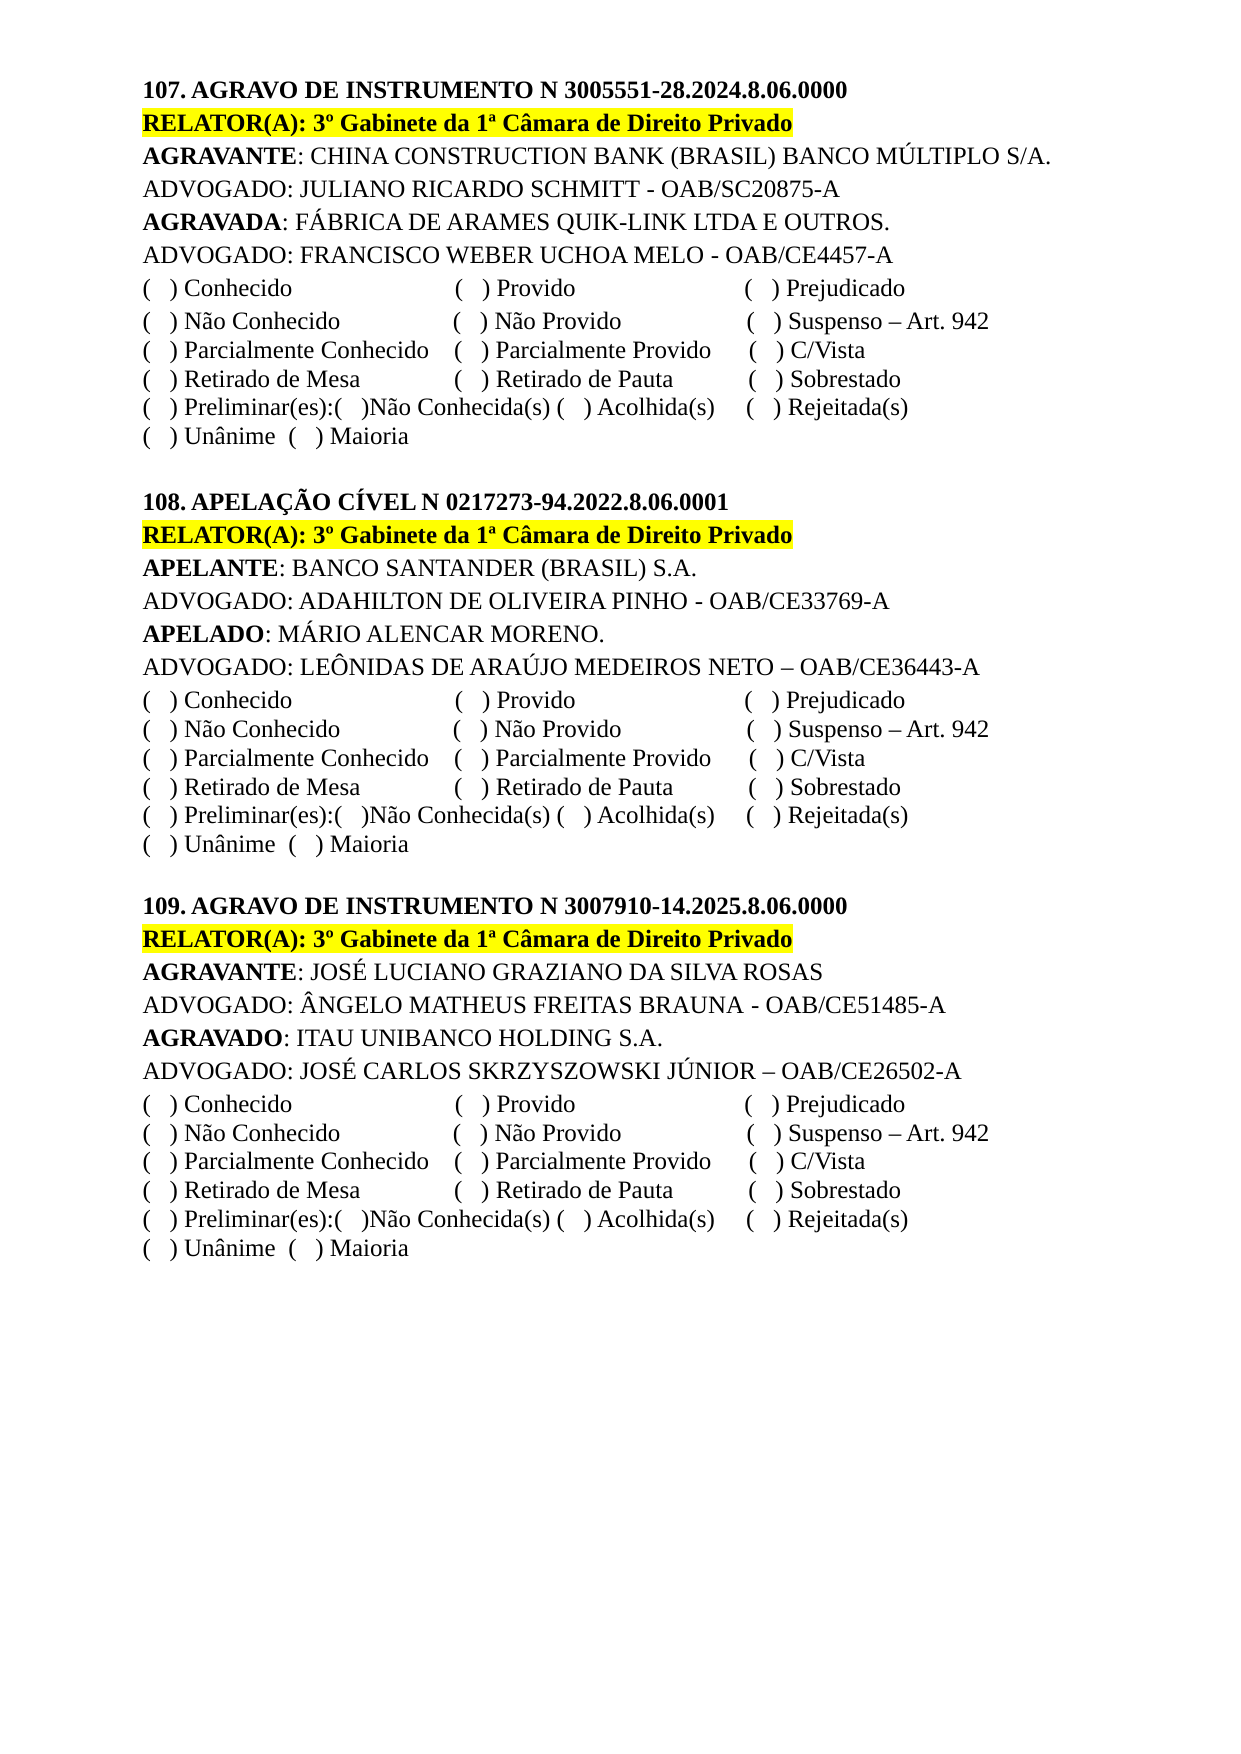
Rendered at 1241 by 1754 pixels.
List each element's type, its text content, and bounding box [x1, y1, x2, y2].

text ( ) Parcialmente Conhecido ( ) Parcialmente Provido ( ) C/Vista [142, 1146, 1158, 1175]
text ( ) Preliminar(es):( )Não Conhecida(s) ( ) Acolhida(s) ( ) Rejeitada(s) [142, 392, 1158, 421]
text ( ) Unânime ( ) Maioria 108. APELAÇÃO CÍVEL N 0217273-94.2022.8.06.0001 RELATOR(A): 3º Gabinete da 1ª Câmara de Direito Privado APELANTE: BANCO SANTANDER (BRASIL) S.A. ADVOGADO: ADAHILTON DE OLIVEIRA PINHO - OAB/CE33769-A APELADO: MÁRIO ALENCAR MORENO. ADVOGADO: LEÔNIDAS DE ARAÚJO MEDEIROS NETO – OAB/CE36443-A [142, 421, 1141, 681]
text ( ) Parcialmente Conhecido ( ) Parcialmente Provido ( ) C/Vista [142, 743, 1158, 772]
text ( ) Parcialmente Conhecido ( ) Parcialmente Provido ( ) C/Vista [142, 335, 1158, 364]
text ( ) Unânime ( ) Maioria [142, 1233, 1141, 1327]
text 107. AGRAVO DE INSTRUMENTO N 3005551-28.2024.8.06.0000 RELATOR(A): 3º Gabinete da 1ª Câmara de Direito Privado AGRAVANTE: CHINA CONSTRUCTION BANK (BRASIL) BANCO MÚLTIPLO S/A. ADVOGADO: JULIANO RICARDO SCHMITT - OAB/SC20875-A AGRAVADA: FÁBRICA DE ARAMES QUIK-LINK LTDA E OUTROS. ADVOGADO: FRANCISCO WEBER UCHOA MELO - OAB/CE4457-A ( ) Conhecido ( ) Provido ( ) Prejudicado [142, 75, 1141, 302]
text ( ) Preliminar(es):( )Não Conhecida(s) ( ) Acolhida(s) ( ) Rejeitada(s) [142, 800, 1158, 829]
text ( ) Retirado de Mesa ( ) Retirado de Pauta ( ) Sobrestado [142, 1175, 1158, 1204]
text ( ) Conhecido ( ) Provido ( ) Prejudicado [142, 1089, 1141, 1118]
text ( ) Não Conhecido ( ) Não Provido ( ) Suspenso – Art. 942 [142, 306, 1158, 335]
text ( ) Conhecido ( ) Provido ( ) Prejudicado [142, 685, 1141, 714]
text ( ) Unânime ( ) Maioria [142, 829, 1158, 858]
text ( ) Não Conhecido ( ) Não Provido ( ) Suspenso – Art. 942 [142, 714, 1158, 743]
text 109. AGRAVO DE INSTRUMENTO N 3007910-14.2025.8.06.0000 RELATOR(A): 3º Gabinete da 1ª Câmara de Direito Privado AGRAVANTE: JOSÉ LUCIANO GRAZIANO DA SILVA ROSAS ADVOGADO: ÂNGELO MATHEUS FREITAS BRAUNA - OAB/CE51485-A AGRAVADO: ITAU UNIBANCO HOLDING S.A. ADVOGADO: JOSÉ CARLOS SKRZYSZOWSKI JÚNIOR – OAB/CE26502-A [142, 858, 1141, 1085]
text ( ) Retirado de Mesa ( ) Retirado de Pauta ( ) Sobrestado [142, 772, 1158, 800]
text ( ) Não Conhecido ( ) Não Provido ( ) Suspenso – Art. 942 [142, 1118, 1158, 1146]
text ( ) Preliminar(es):( )Não Conhecida(s) ( ) Acolhida(s) ( ) Rejeitada(s) [142, 1204, 1158, 1233]
text ( ) Retirado de Mesa ( ) Retirado de Pauta ( ) Sobrestado [142, 364, 1158, 392]
